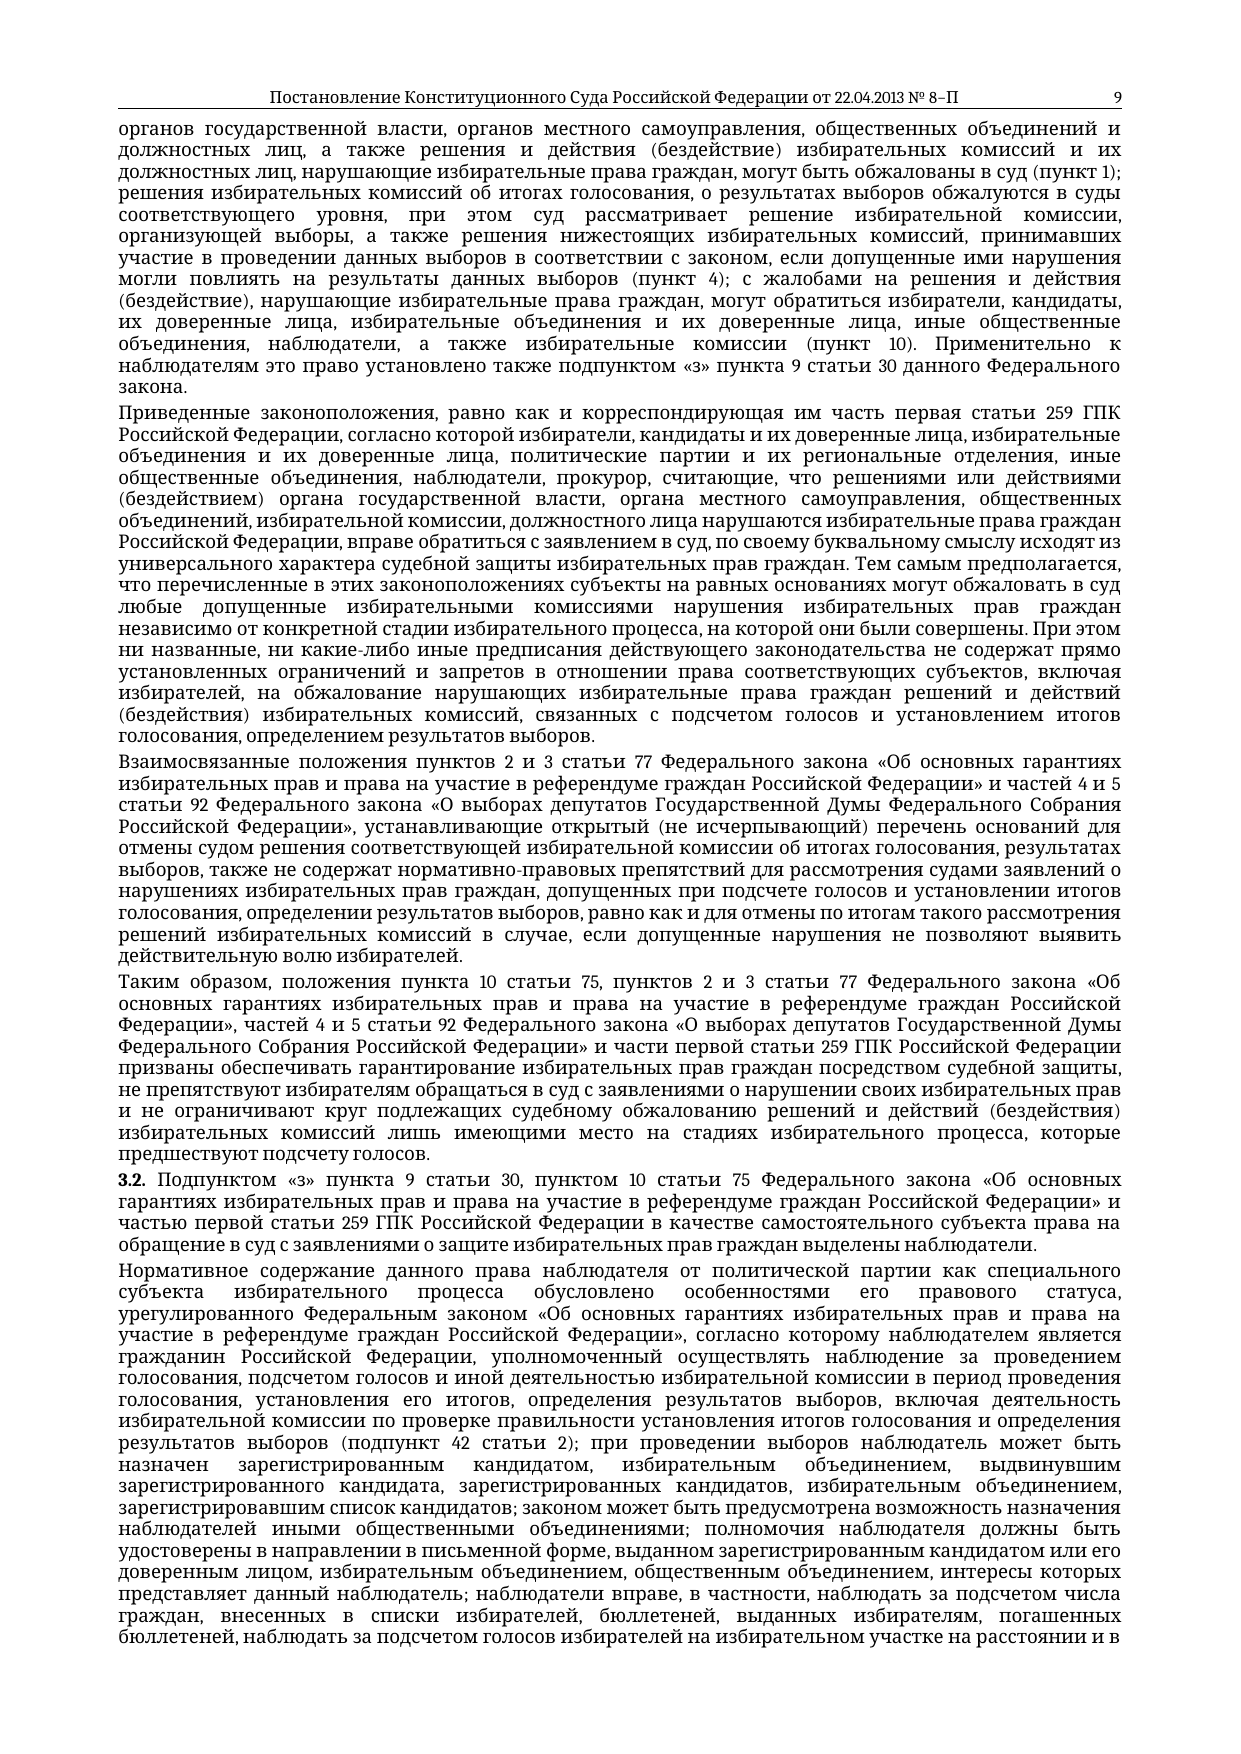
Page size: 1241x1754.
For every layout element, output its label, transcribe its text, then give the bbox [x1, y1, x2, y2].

text Нормативное содержание данного права наблюдателя от политической партии как специального субъекта избирательного процесса обусловлено особенностями его правового статуса, урегулированного Федеральным законом «Об основных гарантиях избирательных прав и права на участие в референдуме граждан Российской Федерации», согласно которому наблюдателем является гражданин Российской Федерации, уполномоченный осуществлять наблюдение за проведением голосования, подсчетом голосов и иной деятельностью избирательной комиссии в период проведения голосования, установления его итогов, определения результатов выборов, включая деятельность избирательной комиссии по проверке правильности установления итогов голосования и определения результатов выборов (подпункт 42 статьи 2); при проведении выборов наблюдатель может быть назначен зарегистрированным кандидатом, избирательным объединением, выдвинувшим зарегистрированного кандидата, зарегистрированных кандидатов, избирательным объединением, зарегистрировавшим список кандидатов; законом может быть предусмотрена возможность назначения наблюдателей иными общественными объединениями; полномочия наблюдателя должны быть удостоверены в направлении в письменной форме, выданном зарегистрированным кандидатом или его доверенным лицом, избирательным объединением, общественным объединением, интересы которых представляет данный наблюдатель; наблюдатели вправе, в частности, наблюдать за подсчетом числа граждан, внесенных в списки избирателей, бюллетеней, выданных избирателям, погашенных бюллетеней, наблюдать за подсчетом голосов избирателей на избирательном участке на расстоянии и в [118, 1260, 1122, 1648]
text 3.2. Подпунктом «з» пункта 9 статьи 30, пунктом 10 статьи 75 Федерального закона «Об основных гарантиях избирательных прав и права на участие в референдуме граждан Российской Федерации» и частью первой статьи 259 ГПК Российской Федерации в качестве самостоятельного субъекта права на обращение в суд с заявлениями о защите избирательных прав граждан выделены наблюдатели. [118, 1170, 1122, 1256]
text Таким образом, положения пункта 10 статьи 75, пунктов 2 и 3 статьи 77 Федерального закона «Об основных гарантиях избирательных прав и права на участие в референдуме граждан Российской Федерации», частей 4 и 5 статьи 92 Федерального закона «О выборах депутатов Государственной Думы Федерального Собрания Российской Федерации» и части первой статьи 259 ГПК Российской Федерации призваны обеспечивать гарантирование избирательных прав граждан посредством судебной защиты, не препятствуют избирателям обращаться в суд с заявлениями о нарушении своих избирательных прав и не ограничивают круг подлежащих судебному обжалованию решений и действий (бездействия) избирательных комиссий лишь имеющими место на стадиях избирательного процесса, которые предшествуют подсчету голосов. [118, 971, 1122, 1166]
text Взаимосвязанные положения пунктов 2 и 3 статьи 77 Федерального закона «Об основных гарантиях избирательных прав и права на участие в референдуме граждан Российской Федерации» и частей 4 и 5 статьи 92 Федерального закона «О выборах депутатов Государственной Думы Федерального Собрания Российской Федерации», устанавливающие открытый (не исчерпывающий) перечень оснований для отмены судом решения соответствующей избирательной комиссии об итогах голосования, результатах выборов, также не содержат нормативно-правовых препятствий для рассмотрения судами заявлений о нарушениях избирательных прав граждан, допущенных при подсчете голосов и установлении итогов голосования, определении результатов выборов, равно как и для отмены по итогам такого рассмотрения решений избирательных комиссий в случае, если допущенные нарушения не позволяют выявить действительную волю избирателей. [118, 752, 1122, 967]
text органов государственной власти, органов местного самоуправления, общественных объединений и должностных лиц, а также решения и действия (бездействие) избирательных комиссий и их должностных лиц, нарушающие избирательные права граждан, могут быть обжалованы в суд (пункт 1); решения избирательных комиссий об итогах голосования, о результатах выборов обжалуются в суды соответствующего уровня, при этом суд рассматривает решение избирательной комиссии, организующей выборы, а также решения нижестоящих избирательных комиссий, принимавших участие в проведении данных выборов в соответствии с законом, если допущенные ими нарушения могли повлиять на результаты данных выборов (пункт 4); с жалобами на решения и действия (бездействие), нарушающие избирательные права граждан, могут обратиться избиратели, кандидаты, их доверенные лица, избирательные объединения и их доверенные лица, иные общественные объединения, наблюдатели, а также избирательные комиссии (пункт 10). Применительно к наблюдателям это право установлено также подпунктом «з» пункта 9 статьи 30 данного Федерального закона. [118, 118, 1122, 398]
text Приведенные законоположения, равно как и корреспондирующая им часть первая статьи 259 ГПК Российской Федерации, согласно которой избиратели, кандидаты и их доверенные лица, избирательные объединения и их доверенные лица, политические партии и их региональные отделения, иные общественные объединения, наблюдатели, прокурор, считающие, что решениями или действиями (бездействием) органа государственной власти, органа местного самоуправления, общественных объединений, избирательной комиссии, должностного лица нарушаются избирательные права граждан Российской Федерации, вправе обратиться с заявлением в суд, по своему буквальному смыслу исходят из универсального характера судебной защиты избирательных прав граждан. Тем самым предполагается, что перечисленные в этих законоположениях субъекты на равных основаниях могут обжаловать в суд любые допущенные избирательными комиссиями нарушения избирательных прав граждан независимо от конкретной стадии избирательного процесса, на которой они были совершены. При этом ни названные, ни какие-либо иные предписания действующего законодательства не содержат прямо установленных ограничений и запретов в отношении права соответствующих субъектов, включая избирателей, на обжалование нарушающих избирательные права граждан решений и действий (бездействия) избирательных комиссий, связанных с подсчетом голосов и установлением итогов голосования, определением результатов выборов. [118, 402, 1122, 747]
